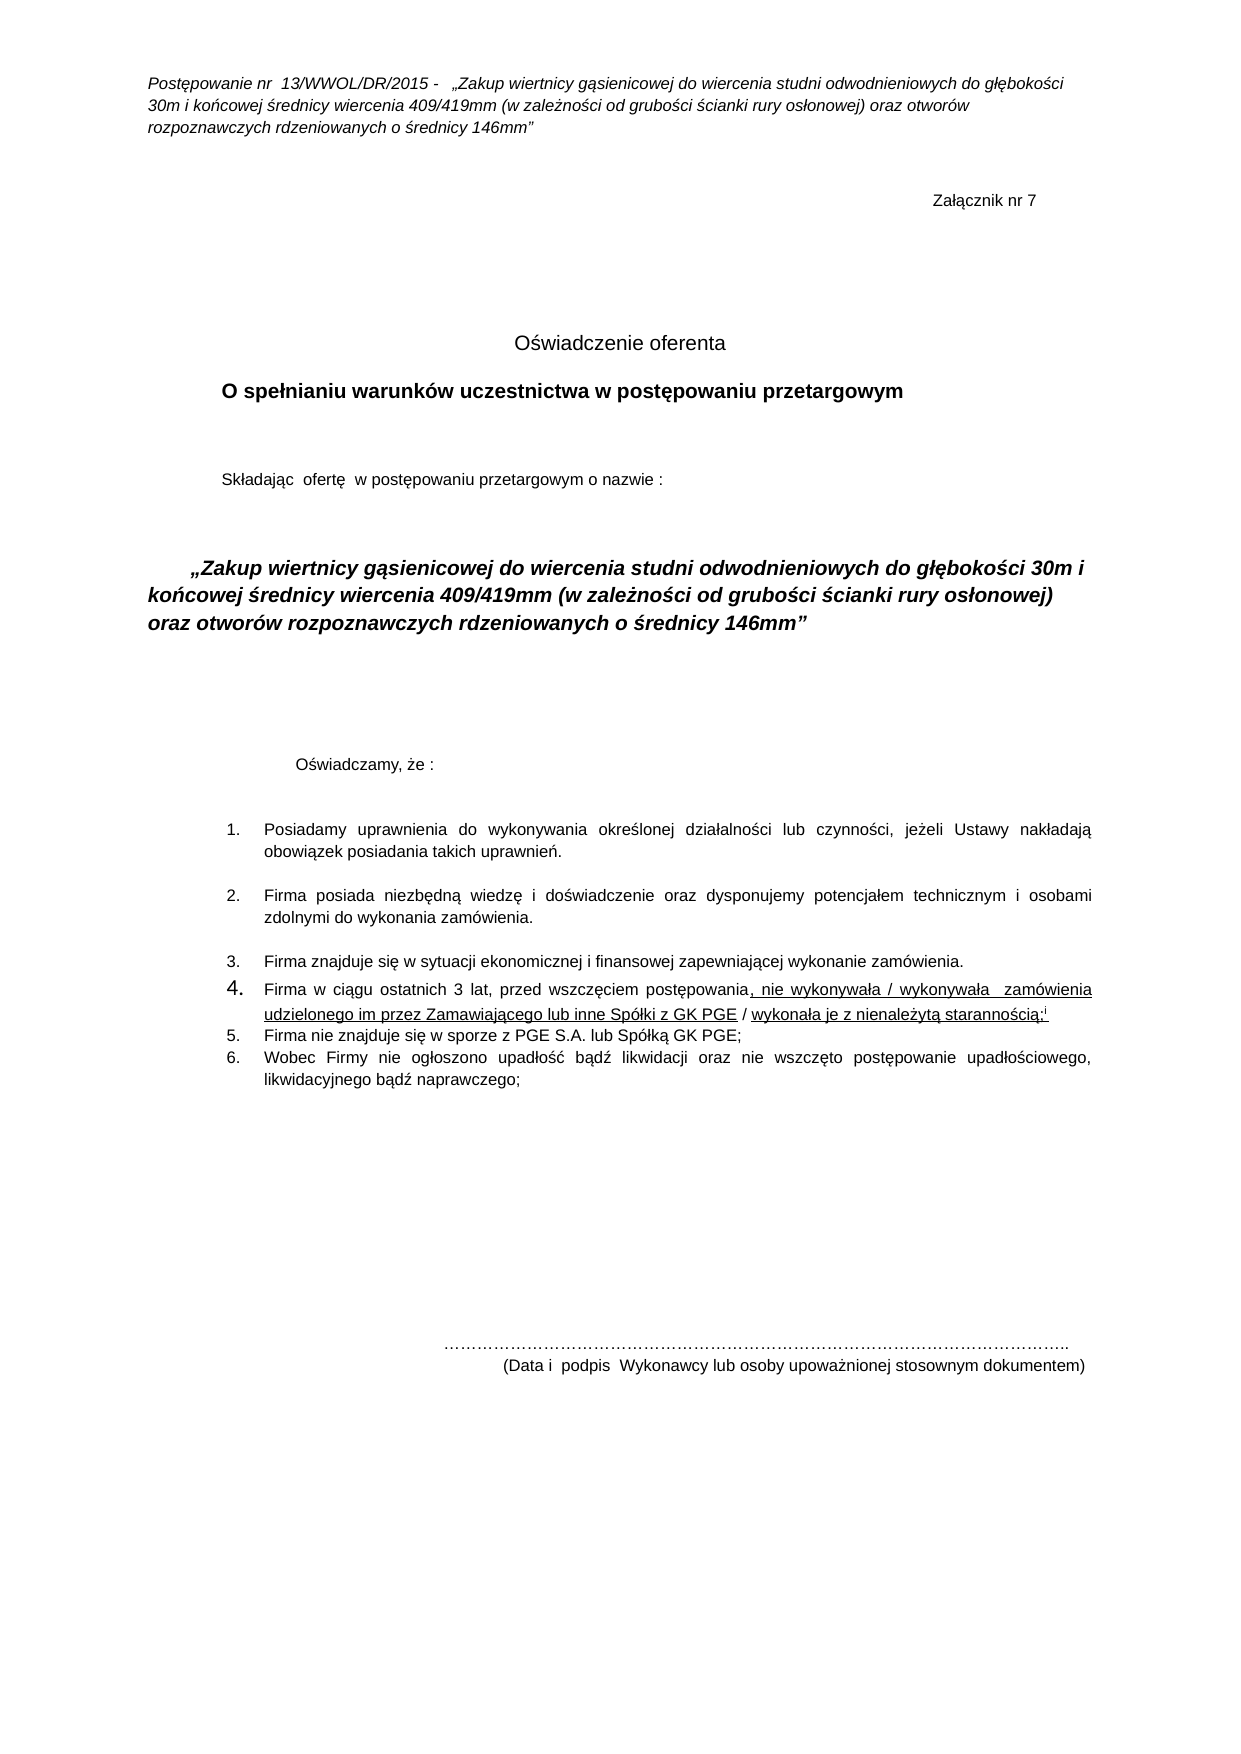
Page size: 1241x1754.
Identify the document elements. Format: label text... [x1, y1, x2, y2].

text O spełnianiu warunków uczestnictwa w postępowaniu przetargowym [148, 379, 1092, 403]
text ………………………………………………………………………………………………….. [443, 1312, 1092, 1353]
list Firma nie znajduje się w sporze z PGE S.A. lub Spółką GK PGE; [226, 1026, 1092, 1045]
list Wobec Firmy nie ogłoszono upadłość bądź likwidacji oraz nie wszczęto postępowanie upadłościowego, likwidacyjnego bądź naprawczego; [226, 1048, 1092, 1089]
text Załącznik nr 7 [812, 191, 1092, 210]
text (Data i podpis Wykonawcy lub osoby upoważnionej stosownym dokumentem) [189, 1356, 1092, 1375]
text „Zakup wiertnicy gąsienicowej do wiercenia studni odwodnieniowych do głębokości 30m i końcowej średnicy wiercenia 409/419mm (w zależności od grubości ścianki rury osłonowej) oraz otworów rozpoznawczych rdzeniowanych o średnicy 146mm” [148, 556, 1092, 634]
text Składając ofertę w postępowaniu przetargowym o nazwie : [148, 470, 1092, 489]
text Oświadczamy, że : [148, 755, 1092, 774]
text Oświadczenie oferenta [148, 331, 1092, 354]
list Firma posiada niezbędną wiedzę i doświadczenie oraz dysponujemy potencjałem technicznym i osobami zdolnymi do wykonania zamówienia. [226, 886, 1092, 927]
list Posiadamy uprawnienia do wykonywania określonej działalności lub czynności, jeżeli Ustawy nakładają obowiązek posiadania takich uprawnień. [226, 819, 1092, 861]
list Firma znajduje się w sytuacji ekonomicznej i finansowej zapewniającej wykonanie zamówienia. [226, 951, 1092, 971]
list Firma w ciągu ostatnich 3 lat, przed wszczęciem postępowania, nie wykonywała / wykonywała zamówienia udzielonego im przez Zamawiającego lub inne Spółki z GK PGE / wykonała je z nienależytą starannością; [226, 973, 1092, 1023]
